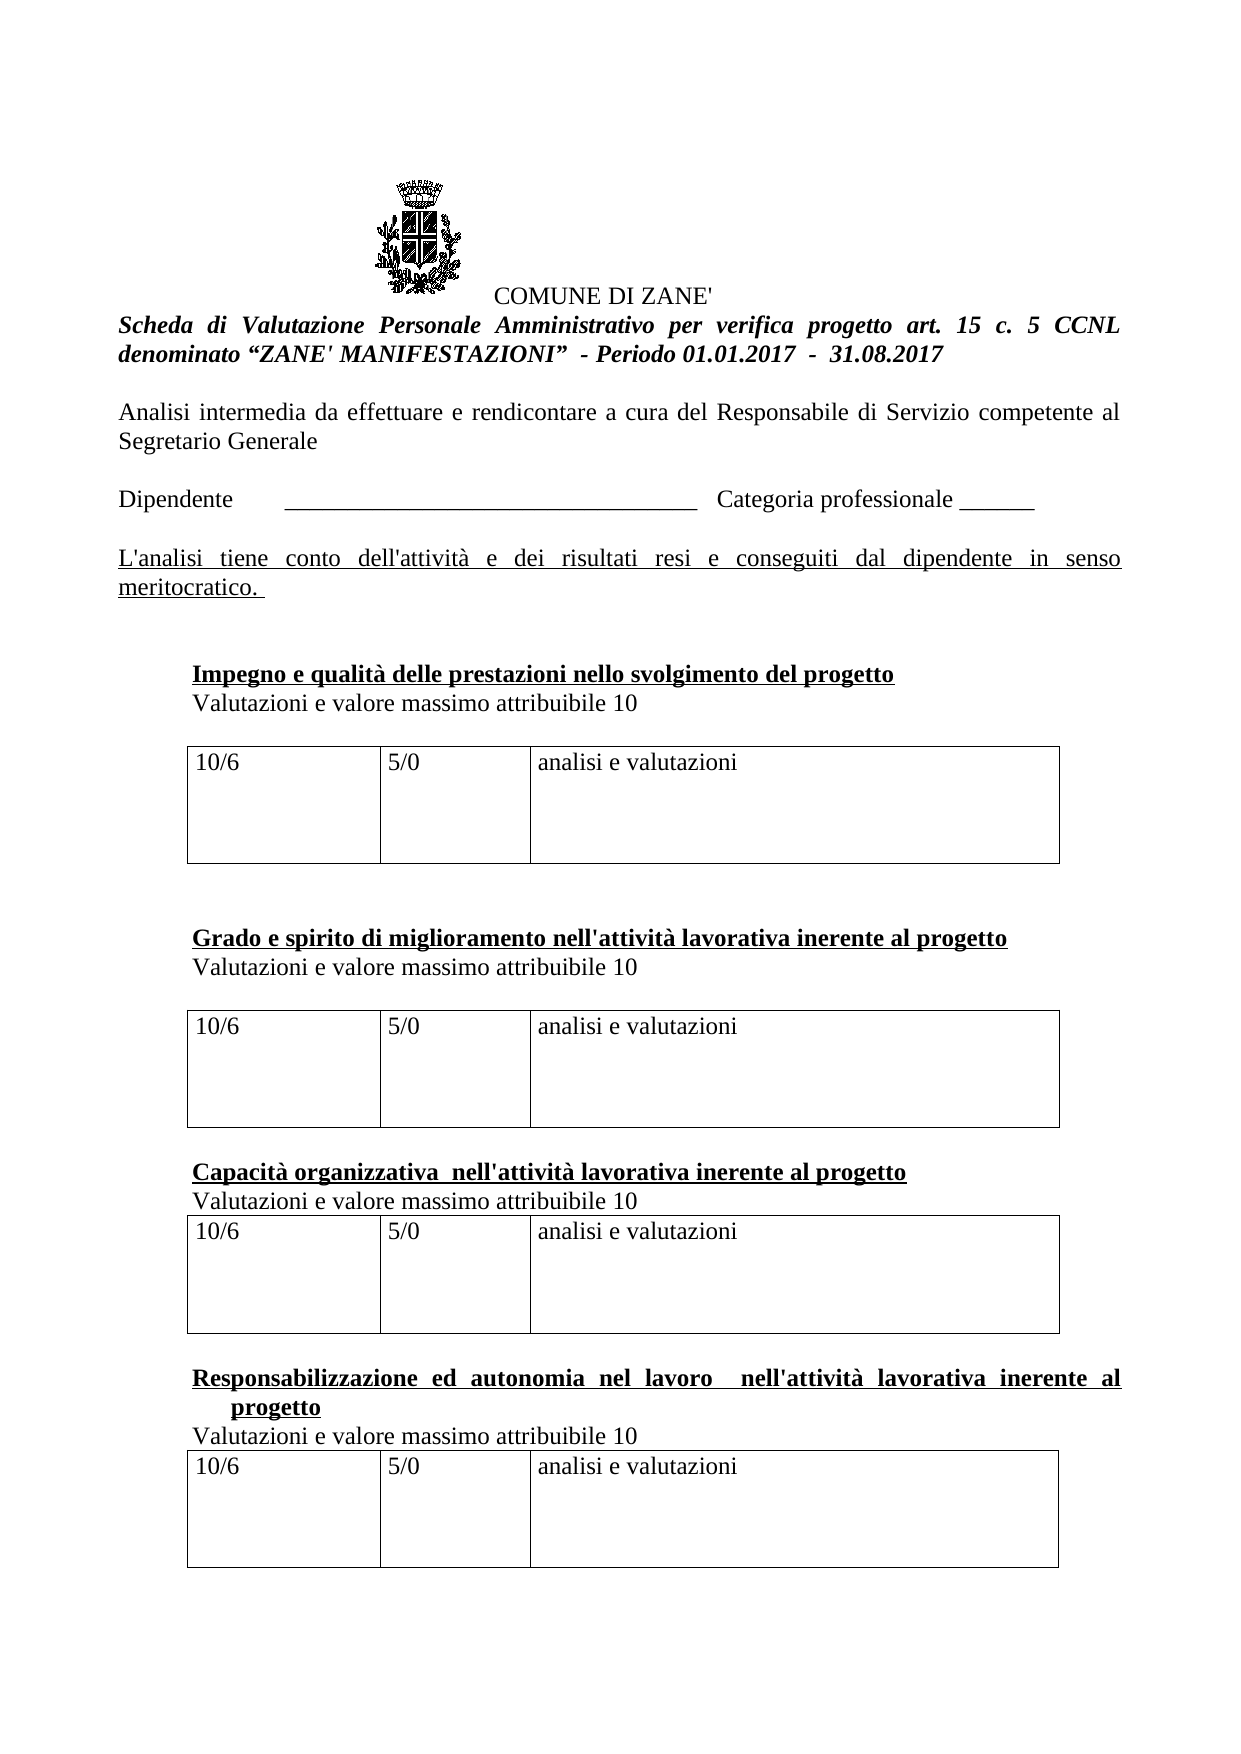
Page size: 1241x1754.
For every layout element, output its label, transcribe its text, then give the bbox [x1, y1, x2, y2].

table_header 10/6 [188, 1451, 380, 1567]
table_header 5/0 [381, 1451, 530, 1567]
text Scheda di Valutazione Personale Amministrativo per verifica progetto art. 15 c. 5 CCNL denominato “ZANE' MANIFESTAZIONI” - Periodo 01.01.2017 - 31.08.2017 [118, 310, 1122, 368]
text Valutazioni e valore massimo attribuibile 10 [192, 951, 1122, 981]
text Responsabilizzazione ed autonomia nel lavoro nell'attività lavorativa inerente al [192, 1362, 1122, 1388]
text Valutazioni e valore massimo attribuibile 10 [192, 1186, 1122, 1215]
table_header analisi e valutazioni [531, 1011, 1059, 1127]
table_header 5/0 [381, 747, 530, 863]
table_header 10/6 [188, 747, 380, 863]
text Dipendente _________________________________ Categoria professionale ______ [118, 484, 1122, 513]
text Grado e spirito di miglioramento nell'attività lavorativa inerente al progetto [192, 922, 1122, 951]
text L'analisi tiene conto dell'attività e dei risultati resi e conseguiti dal dipendente in senso [118, 542, 1122, 568]
text Analisi intermedia da effettuare e rendicontare a cura del Responsabile di Servizio competente al Segretario Generale [118, 397, 1122, 455]
text Valutazioni e valore massimo attribuibile 10 [118, 688, 1122, 717]
text progetto [192, 1389, 1122, 1421]
text Impegno e qualità delle prestazioni nello svolgimento del progetto [118, 659, 1122, 688]
table_header 10/6 [188, 1216, 380, 1332]
table_header 5/0 [381, 1011, 530, 1127]
table_header analisi e valutazioni [531, 1451, 1058, 1567]
text meritocratico. [118, 569, 1122, 601]
table_header 10/6 [188, 1011, 380, 1127]
picture [375, 180, 464, 296]
text Valutazioni e valore massimo attribuibile 10 [192, 1421, 1122, 1450]
text COMUNE DI ZANE' [118, 172, 1122, 310]
table_header 5/0 [381, 1216, 530, 1332]
table_header analisi e valutazioni [531, 747, 1059, 863]
text Capacità organizzativa nell'attività lavorativa inerente al progetto [192, 1157, 1122, 1186]
table_header analisi e valutazioni [531, 1216, 1059, 1332]
